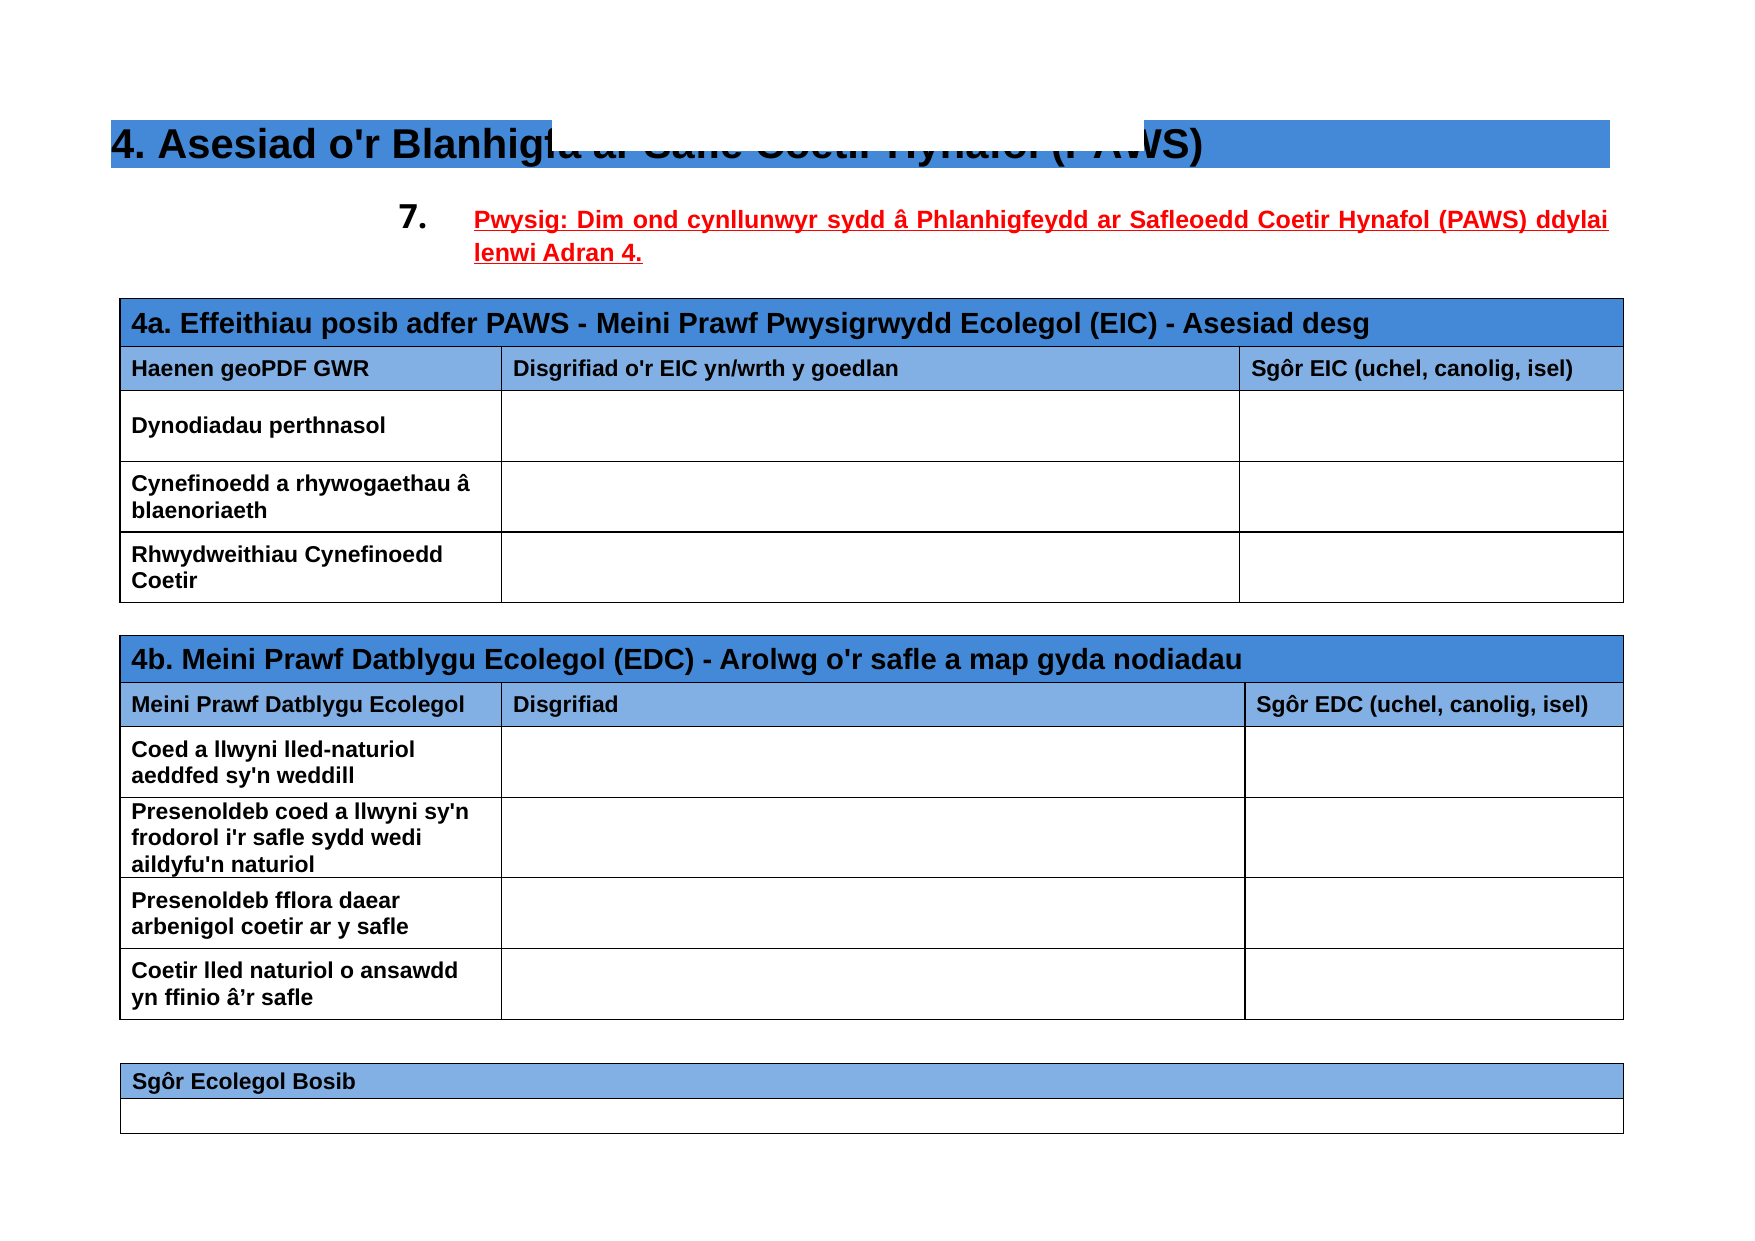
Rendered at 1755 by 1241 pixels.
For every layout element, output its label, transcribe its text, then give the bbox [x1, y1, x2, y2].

table_cell Disgrifiad o'r EIC yn/wrth y goedlan [502, 347, 1239, 390]
table_cell Presenoldeb fflora daear arbenigol coetir ar y safle [121, 878, 501, 948]
table_header Sgôr Ecolegol Bosib [121, 1064, 1623, 1098]
table_cell [502, 798, 1244, 877]
table_cell Presenoldeb coed a llwyni sy'n frodorol i'r safle sydd wedi aildyfu'n naturiol [121, 798, 501, 877]
table_cell [502, 462, 1239, 531]
subtitle Pwysig: Dim ond cynllunwyr sydd â Phlanhigfeydd ar Safleoedd Coetir Hynafol (PAWS) ddylai lenwi Adran 4. [399, 193, 1609, 267]
table_cell [121, 1099, 1623, 1132]
table_cell [1246, 798, 1623, 877]
table_cell Meini Prawf Datblygu Ecolegol [121, 683, 501, 726]
table_cell Coed a llwyni lled-naturiol aeddfed sy'n weddill [121, 727, 501, 797]
table_cell Coetir lled naturiol o ansawdd yn ffinio â’r safle [121, 949, 501, 1019]
table_cell Rhwydweithiau Cynefinoedd Coetir [121, 533, 501, 602]
table_cell [502, 949, 1244, 1019]
table_cell [502, 391, 1239, 461]
table_cell Cynefinoedd a rhywogaethau â blaenoriaeth [121, 462, 501, 531]
table_header 4b. Meini Prawf Datblygu Ecolegol (EDC) - Arolwg o'r safle a map gyda nodiadau [121, 636, 1623, 682]
table_cell Sgôr EDC (uchel, canolig, isel) [1246, 683, 1623, 726]
table_header 4a. Effeithiau posib adfer PAWS - Meini Prawf Pwysigrwydd Ecolegol (EIC) - Asesiad desg [121, 299, 1623, 346]
table_cell [502, 533, 1239, 602]
table_cell [1246, 727, 1623, 797]
table_cell Disgrifiad [502, 683, 1244, 726]
table_cell Haenen geoPDF GWR [121, 347, 501, 390]
table_cell [1240, 391, 1623, 461]
table_cell [1240, 462, 1623, 531]
table_cell [1246, 878, 1623, 948]
table_cell [502, 878, 1244, 948]
table_cell Sgôr EIC (uchel, canolig, isel) [1240, 347, 1623, 390]
table_cell [1240, 533, 1623, 602]
text 4. Asesiad o'r Blanhigfa ar Safle Coetir Hynafol (PAWS) [111, 120, 1610, 168]
table_cell Dynodiadau perthnasol [121, 391, 501, 461]
table_cell [502, 727, 1244, 797]
table_cell [1246, 949, 1623, 1019]
